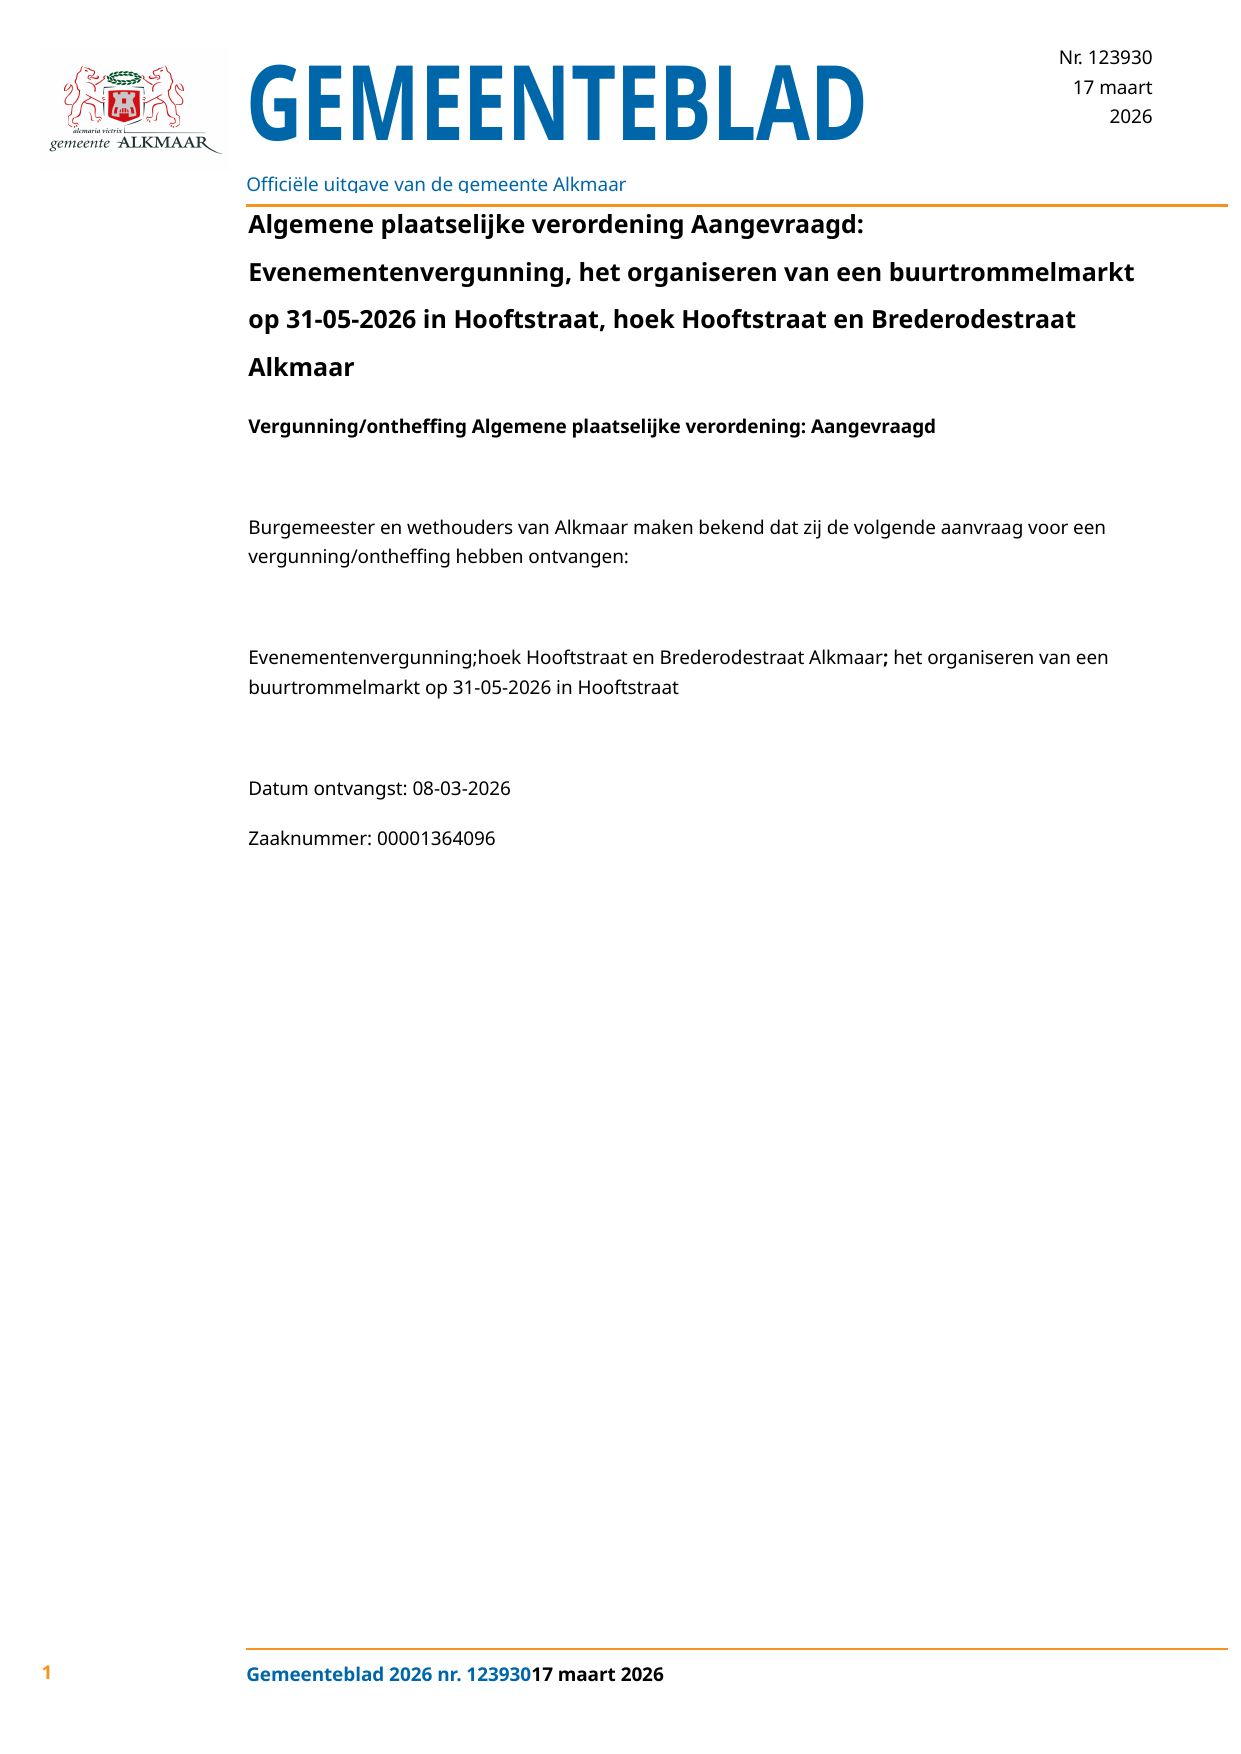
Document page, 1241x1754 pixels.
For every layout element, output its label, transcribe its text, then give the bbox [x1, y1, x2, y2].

text Vergunning/ontheffing Algemene plaatselijke verordening: Aangevraagd [248, 413, 1152, 439]
text Datum ontvangst: 08-03-2026 [248, 775, 1152, 801]
picture [41, 47, 231, 172]
text Evenementenvergunning;hoek Hooftstraat en Brederodestraat Alkmaar; het organiseren van een buurtrommelmarkt op 31-05-2026 in Hooftstraat [248, 644, 1152, 700]
text Burgemeester en wethouders van Alkmaar maken bekend dat zij de volgende aanvraag voor een vergunning/ontheffing hebben ontvangen: [248, 514, 1152, 569]
text Algemene plaatselijke verordening Aangevraagd: Evenementenvergunning, het organiseren van een buurtrommelmarkt op 31-05-2026 in Hooftstraat, hoek Hooftstraat en Brederodestraat Alkmaar [248, 207, 1152, 384]
text Zaaknummer: 00001364096 [248, 825, 1152, 851]
